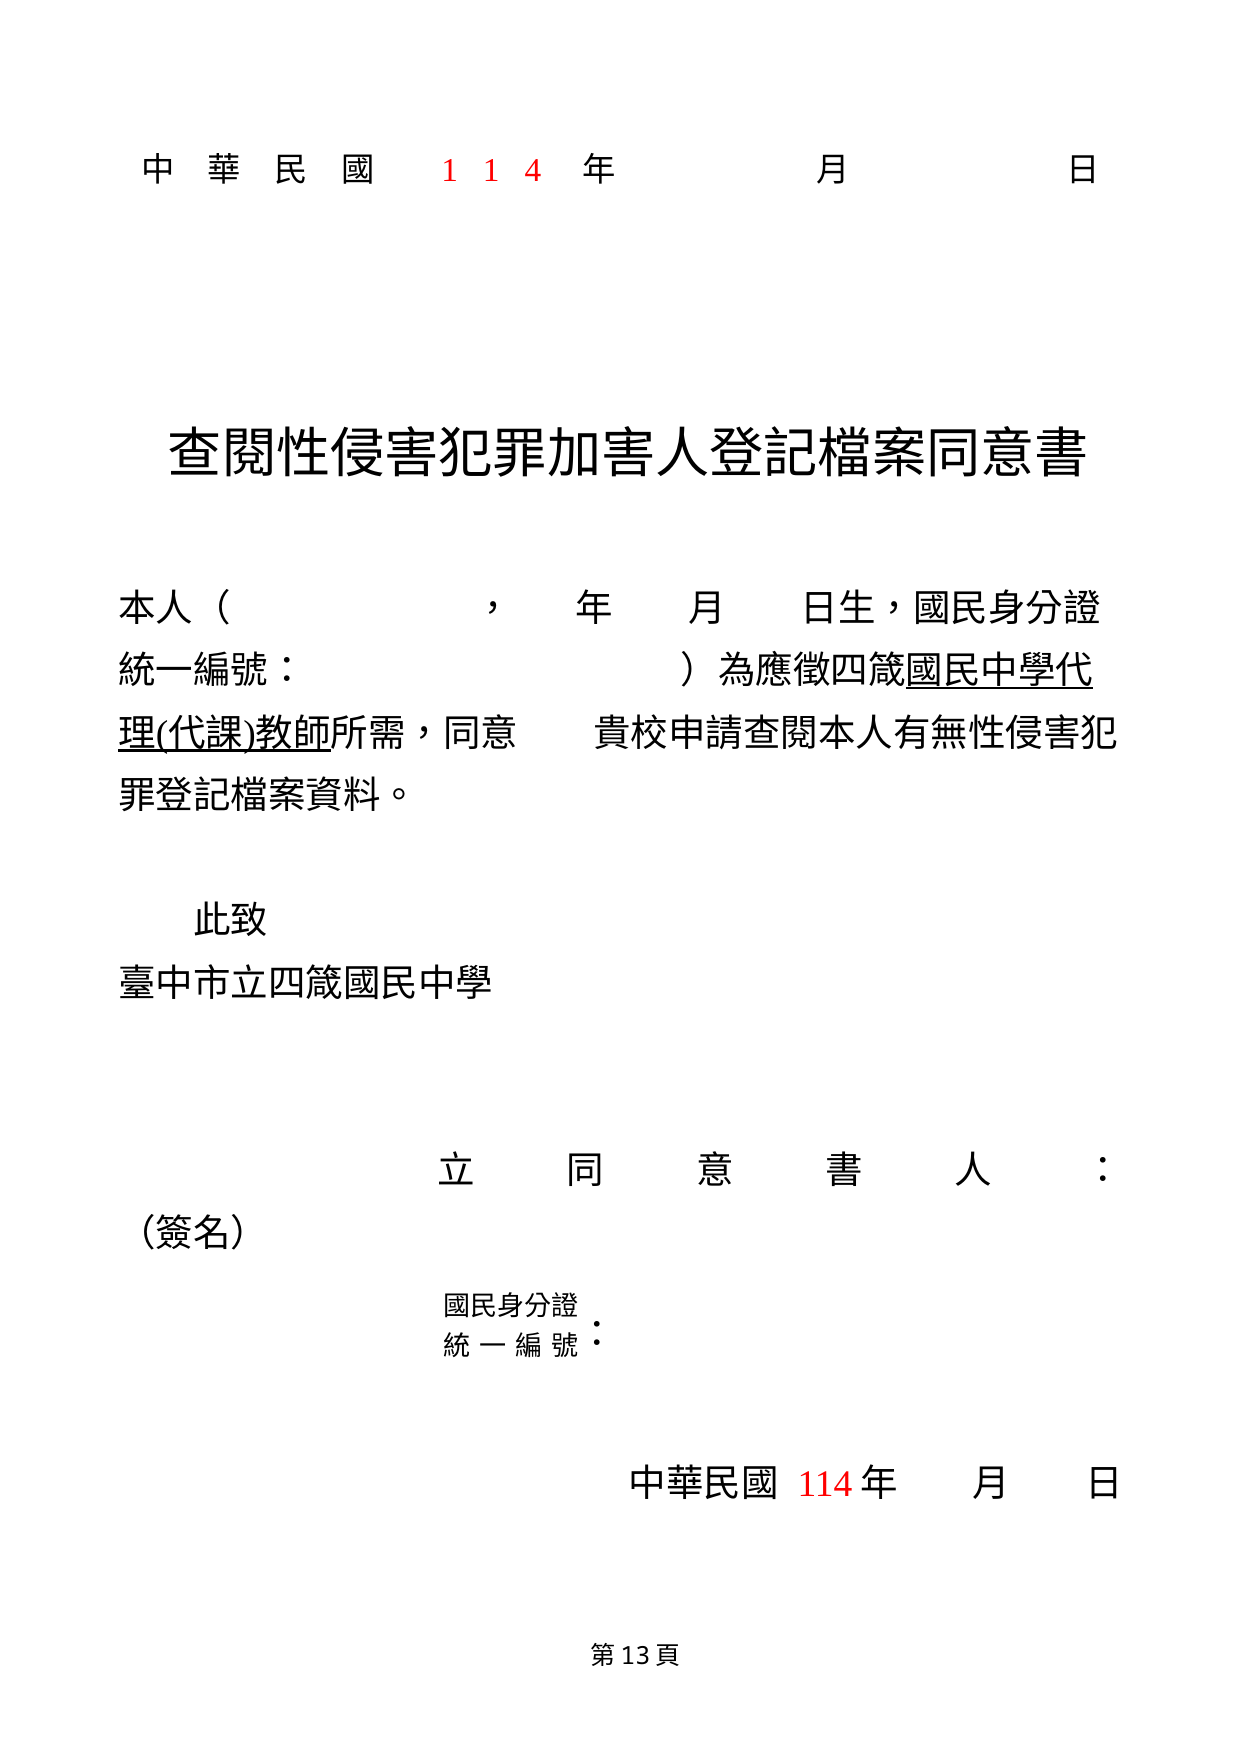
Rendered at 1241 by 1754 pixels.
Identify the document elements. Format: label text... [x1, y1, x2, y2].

text 查閱性侵害犯罪加害人登記檔案同意書 [118, 376, 1138, 501]
text 立同意書人： （簽名） [118, 1126, 1122, 1251]
text 中華民國 114年 月 日 [118, 1438, 1122, 1501]
text 本人（ ○○○ ，108年○○月○○日生，國民身分證統一編號：○○○○○○○○○○）為應徵四箴國民中學代理(代課)教師所需，同意 貴校申請查閱本人有無性侵害犯罪登記檔案資料。 [118, 563, 1122, 813]
text 此致 [118, 876, 1122, 938]
text 中 華 民 國 114 年 月 日 [118, 126, 1122, 188]
text 臺中市立四箴國民中學 [118, 938, 1122, 1001]
text 國民身分證統一編號： [118, 1251, 1122, 1376]
